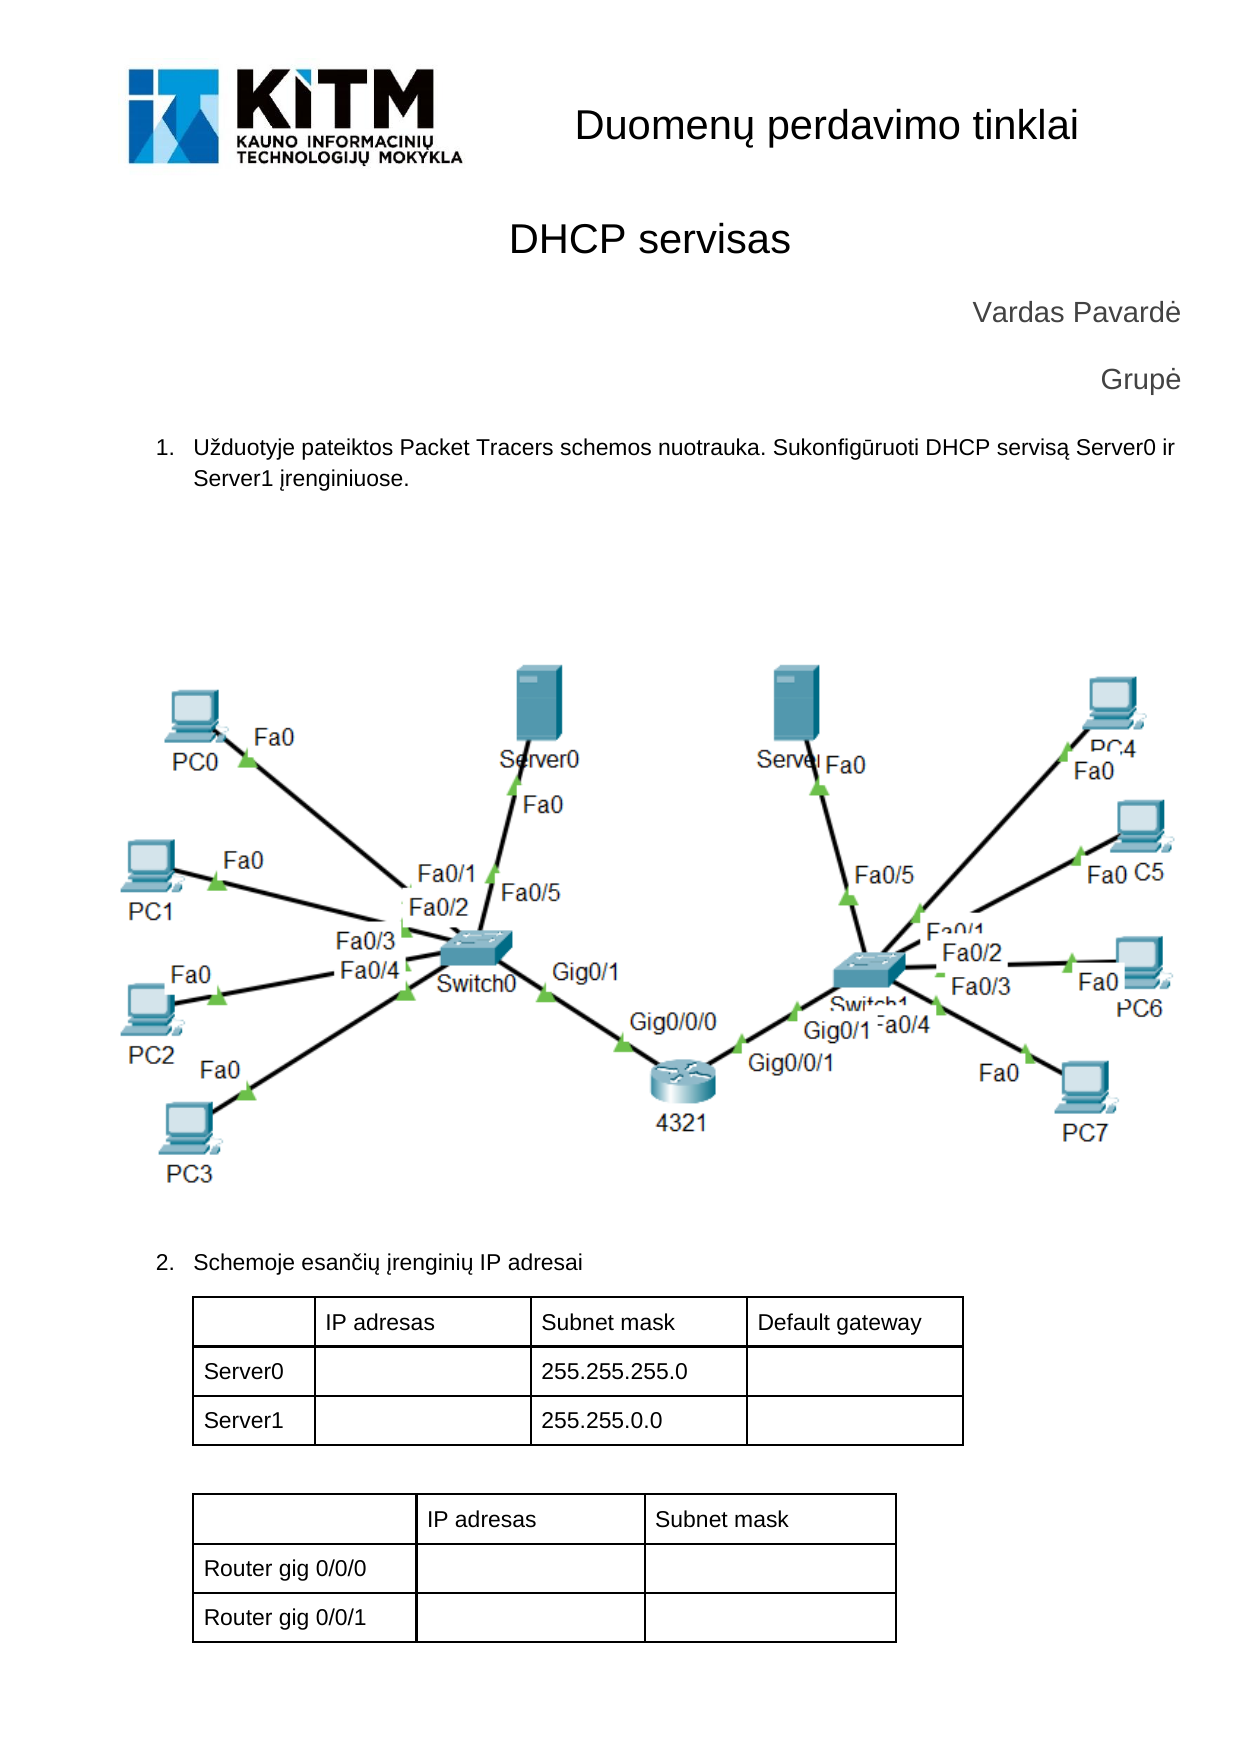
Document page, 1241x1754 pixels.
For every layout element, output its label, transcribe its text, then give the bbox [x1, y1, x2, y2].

table_cell [418, 1545, 644, 1592]
table_cell [316, 1397, 530, 1444]
table_cell 255.255.255.0 [532, 1348, 746, 1395]
table_header Subnet mask [646, 1495, 895, 1542]
table_header Default gateway [748, 1298, 962, 1345]
table_cell 255.255.0.0 [532, 1397, 746, 1444]
picture [118, 652, 1182, 1193]
list Schemoje esančių įrenginių IP adresai [156, 1249, 1181, 1275]
table_header Subnet mask [532, 1298, 746, 1345]
subtitle Duomenų perdavimo tinklai [473, 101, 1181, 148]
table_cell [646, 1545, 895, 1592]
table_cell [748, 1348, 962, 1395]
table_cell [418, 1594, 644, 1641]
table_cell Server1 [194, 1397, 314, 1444]
table_cell Router gig 0/0/0 [194, 1545, 415, 1592]
list Užduotyje pateiktos Packet Tracers schemos nuotrauka. Sukonfigūruoti DHCP servisą Server0 ir Server1 įrenginiuose. [156, 434, 1181, 491]
table_header IP adresas [316, 1298, 530, 1345]
table_cell Router gig 0/0/1 [194, 1594, 415, 1641]
table_cell [646, 1594, 895, 1641]
subtitle Vardas Pavardė [118, 295, 1181, 329]
subtitle DHCP servisas [118, 214, 1181, 262]
table_header [194, 1298, 314, 1345]
picture [118, 58, 473, 177]
subtitle Grupė [118, 362, 1181, 396]
table_cell [748, 1397, 962, 1444]
table_header [194, 1495, 415, 1542]
table_cell [316, 1348, 530, 1395]
table_header IP adresas [418, 1495, 644, 1542]
table_cell Server0 [194, 1348, 314, 1395]
